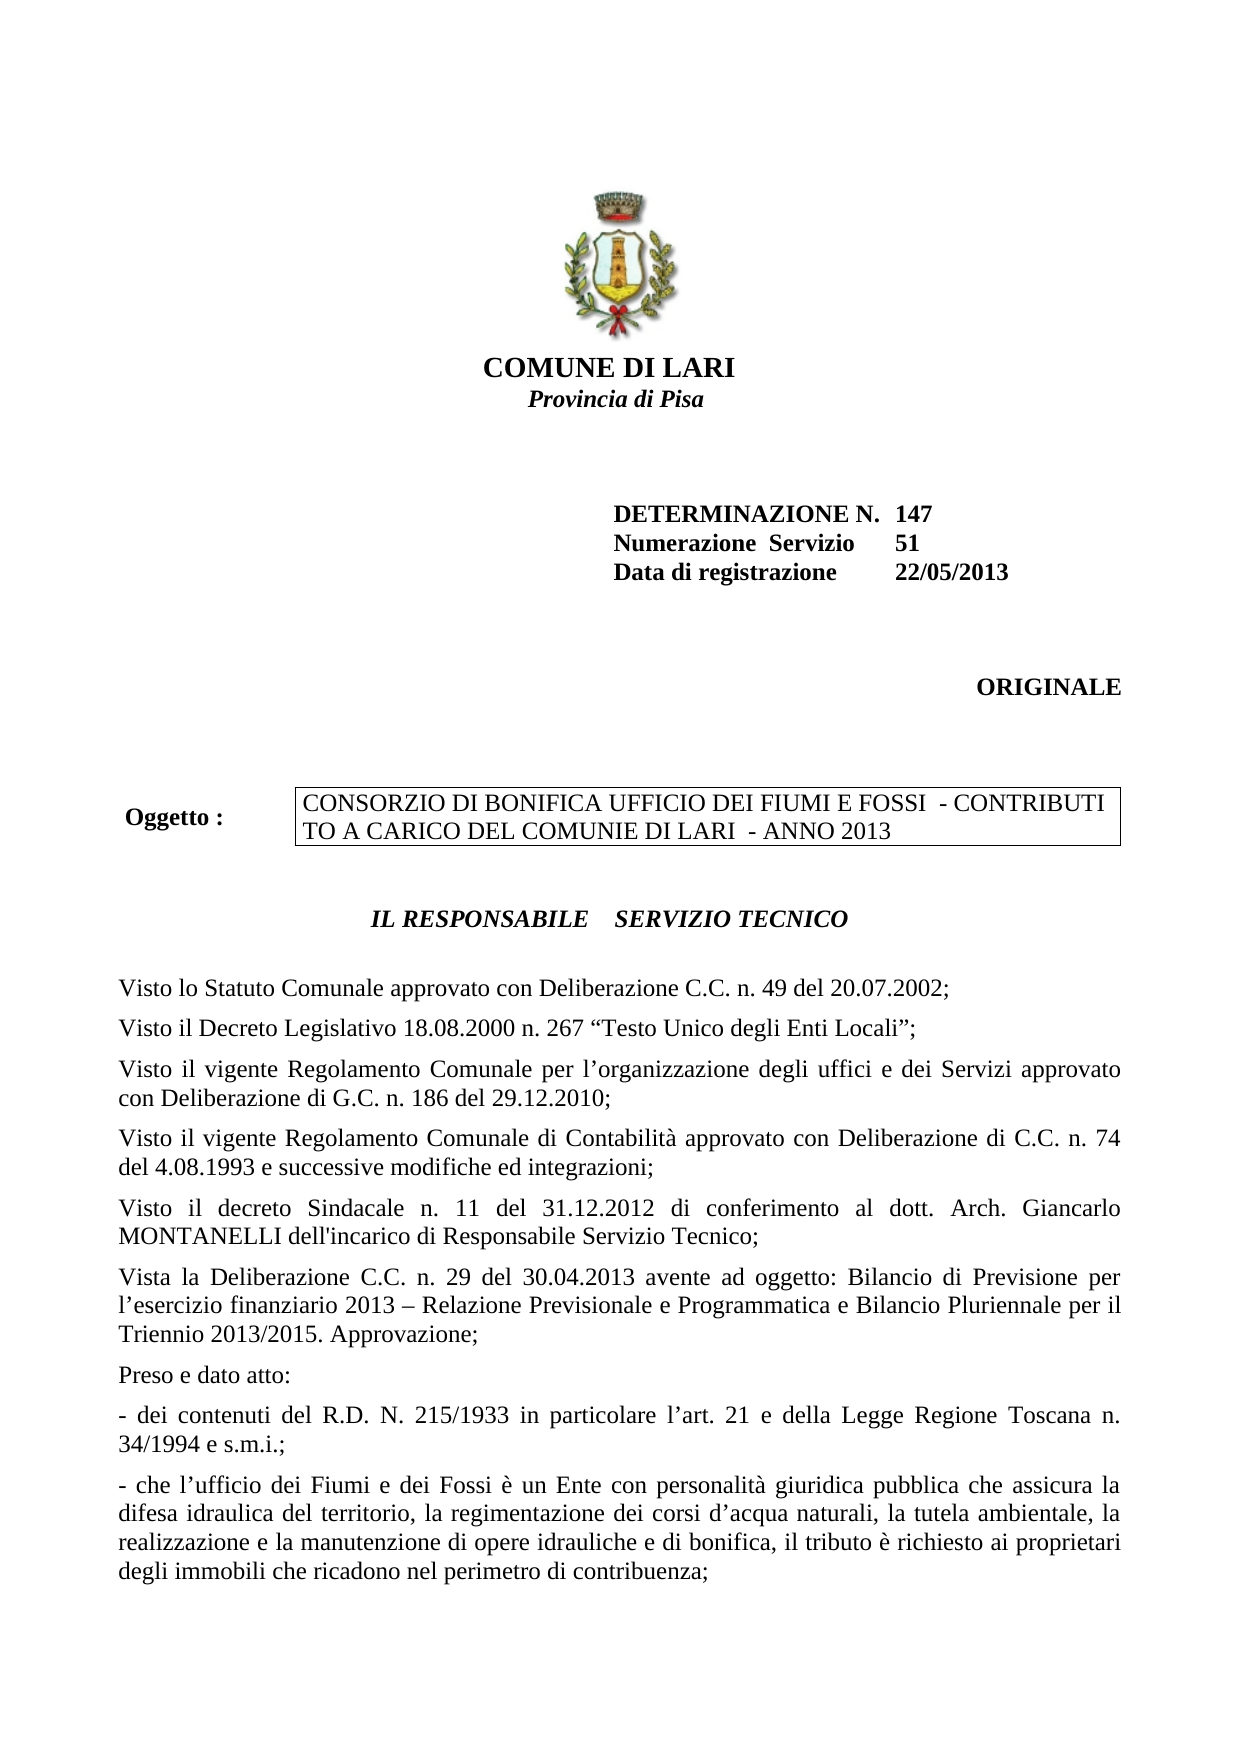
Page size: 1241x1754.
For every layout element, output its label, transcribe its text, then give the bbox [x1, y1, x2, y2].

table_cell 51 [888, 528, 1122, 557]
text Visto lo Statuto Comunale approvato con Deliberazione C.C. n. 49 del 20.07.2002; [118, 973, 1122, 1002]
text IL RESPONSABILE SERVIZIO TECNICO [118, 904, 1122, 932]
text Visto il decreto Sindacale n. 11 del 31.12.2012 di conferimento al dott. Arch. Giancarlo MONTANELLI dell'incarico di Responsabile Servizio Tecnico; [118, 1193, 1122, 1250]
subtitle ORIGINALE [118, 672, 1122, 700]
table_cell Numerazione Servizio [606, 528, 887, 557]
table_header DETERMINAZIONE N. [606, 499, 887, 528]
table_cell [117, 557, 345, 585]
title Provincia di Pisa [118, 384, 1122, 413]
picture [558, 186, 682, 342]
text Preso e dato atto: [118, 1360, 1122, 1389]
table_header Oggetto : [117, 787, 295, 845]
table_header [117, 499, 345, 528]
table_header 147 [888, 499, 1122, 528]
text Visto il vigente Regolamento Comunale di Contabilità approvato con Deliberazione di C.C. n. 74 del 4.08.1993 e successive modifiche ed integrazioni; [118, 1123, 1122, 1181]
table_cell 22/05/2013 [888, 557, 1122, 585]
table_cell [117, 528, 345, 557]
title comune di lari [118, 351, 1122, 384]
text - che l’ufficio dei Fiumi e dei Fossi è un Ente con personalità giuridica pubblica che assicura la difesa idraulica del territorio, la regimentazione dei corsi d’acqua naturali, la tutela ambientale, la realizzazione e la manutenzione di opere idrauliche e di bonifica, il tributo è richiesto ai proprietari degli immobili che ricadono nel perimetro di contribuenza; [118, 1470, 1122, 1585]
table_header [345, 499, 606, 528]
table_cell [345, 557, 606, 585]
table_header CONSORZIO DI BONIFICA UFFICIO DEI FIUMI E FOSSI - CONTRIBUTI TO A CARICO DEL COMUNIE DI LARI - ANNO 2013 [296, 788, 1120, 845]
text Visto il vigente Regolamento Comunale per l’organizzazione degli uffici e dei Servizi approvato con Deliberazione di G.C. n. 186 del 29.12.2010; [118, 1054, 1122, 1112]
text - dei contenuti del R.D. N. 215/1933 in particolare l’art. 21 e della Legge Regione Toscana n. 34/1994 e s.m.i.; [118, 1400, 1122, 1458]
text Vista la Deliberazione C.C. n. 29 del 30.04.2013 avente ad oggetto: Bilancio di Previsione per l’esercizio finanziario 2013 – Relazione Previsionale e Programmatica e Bilancio Pluriennale per il Triennio 2013/2015. Approvazione; [118, 1262, 1122, 1348]
text Visto il Decreto Legislativo 18.08.2000 n. 267 “Testo Unico degli Enti Locali”; [118, 1013, 1122, 1042]
table_cell Data di registrazione [606, 557, 887, 585]
table_cell [345, 528, 606, 557]
